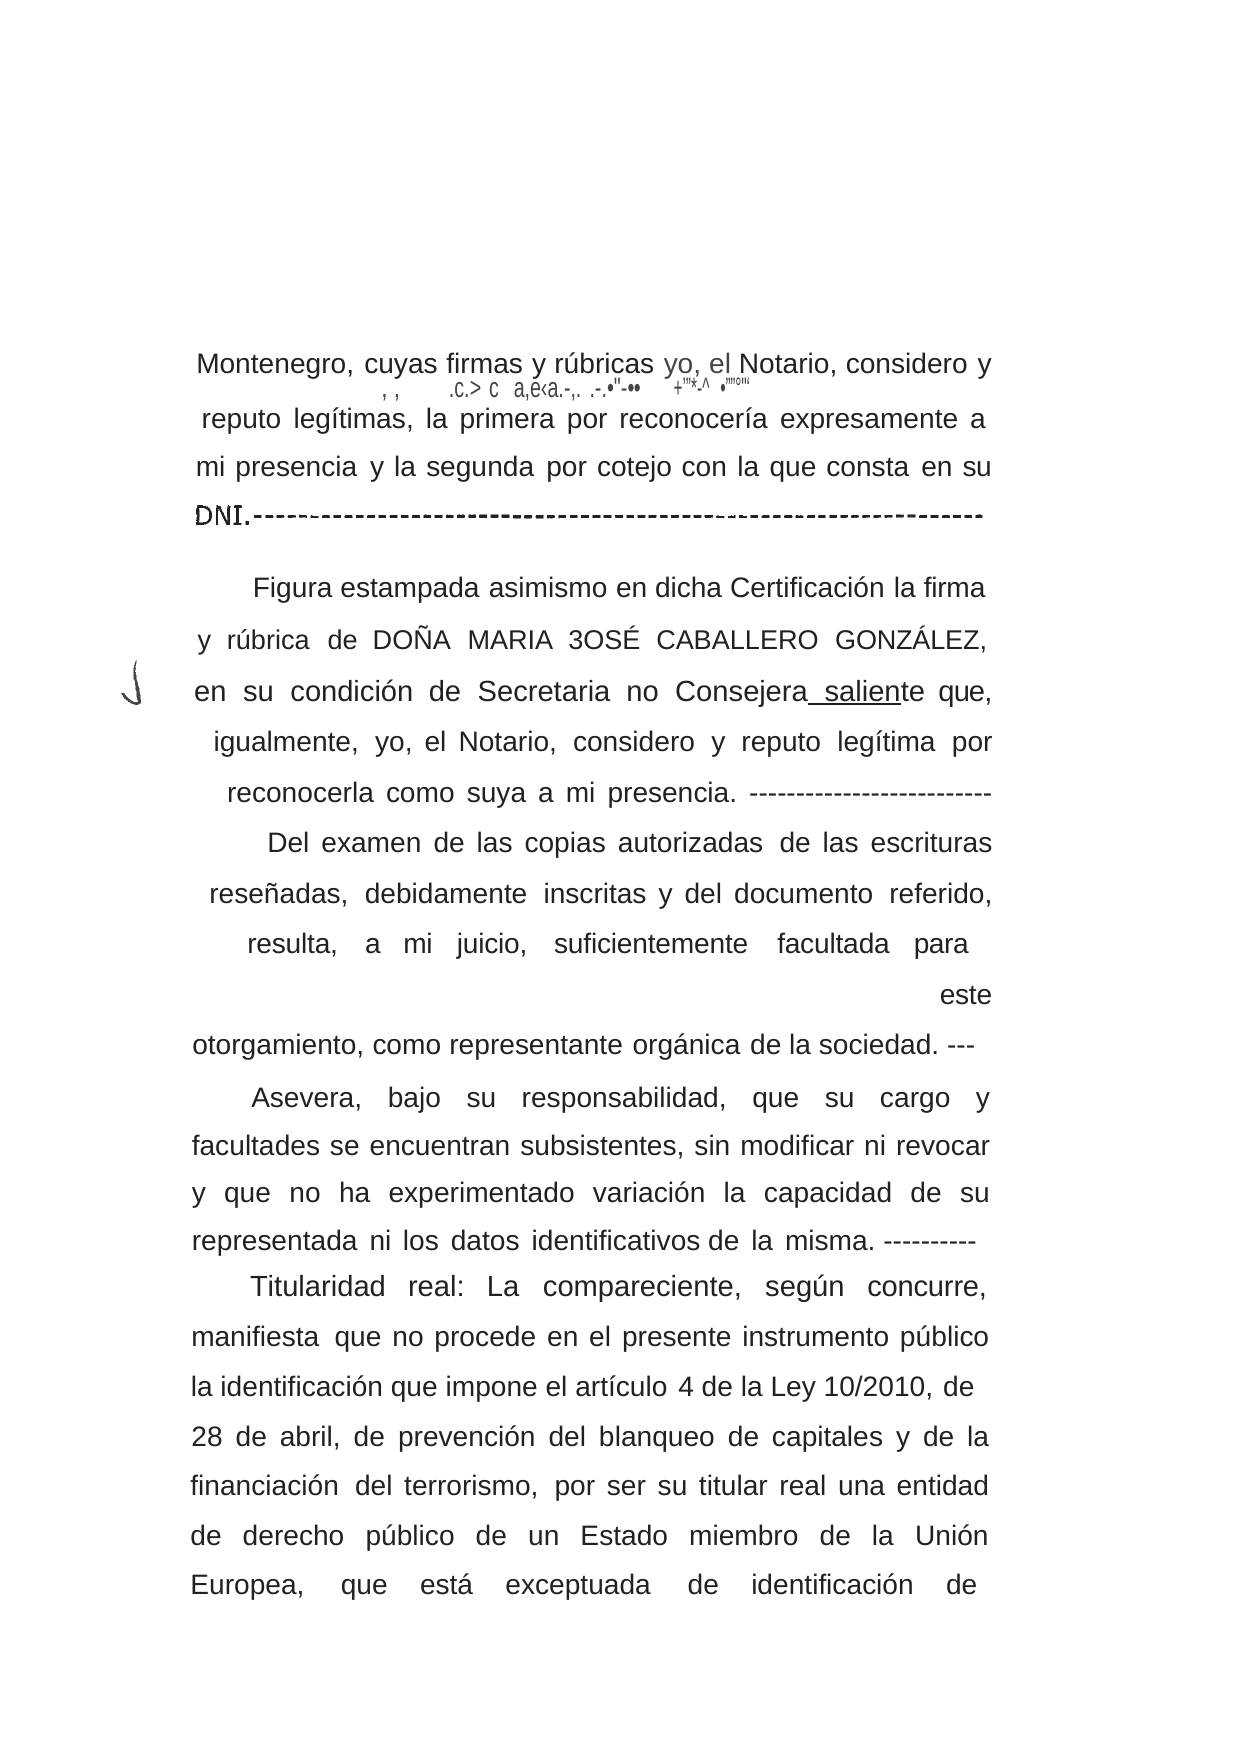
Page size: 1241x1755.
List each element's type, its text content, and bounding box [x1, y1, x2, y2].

subtitle Montenegro, cuyas firmas y rúbricas yo, el Notario, considero y [29, 354, 1159, 378]
subtitle reputo legítimas, la primera por reconocería expresamente a mi presencia y la segunda por cotejo con la que consta en su [194, 402, 993, 482]
text Asevera, bajo su responsabilidad, que su cargo y facultades se encuentran subsistentes, sin modificar ni revocar y que no ha experimentado variación la capacidad de su representada ni los datos identificativos de la misma. ---------- [192, 1081, 990, 1256]
text otorgamiento, como representante orgánica de la sociedad. --- [192, 1028, 1211, 1061]
text , , .c.> c a,e‹a.-,. .-.•"-•• +’”*-^ •””°"‘ [29, 378, 1101, 402]
text en su condición de Secretaria no Consejera saliente que, igualmente, yo, el Notario, considero y reputo legítima por reconocerla como suya a mi presencia. -------------------------- Del examen de las copias autorizadas de las escrituras reseñadas, debidamente inscritas y del documento referido, resulta, a mi juicio, suficientemente facultada para este [192, 674, 992, 1010]
subtitle Titularidad real: La compareciente, según concurre, [250, 1271, 1211, 1302]
text Figura estampada asimismo en dicha Certificación la firma [253, 571, 1211, 603]
text y rúbrica de DOÑA MARIA 3OSÉ CABALLERO GONZÁLEZ, [29, 624, 1155, 655]
subtitle manifiesta que no procede en el presente instrumento público la identificación que impone el artículo 4 de la Ley 10/2010, de [191, 1319, 990, 1402]
text 28 de abril, de prevención del blanqueo de capitales y de la financiación del terrorismo, por ser su titular real una entidad de derecho público de un Estado miembro de la Unión Europea, que está exceptuada de identificación de [190, 1420, 989, 1601]
